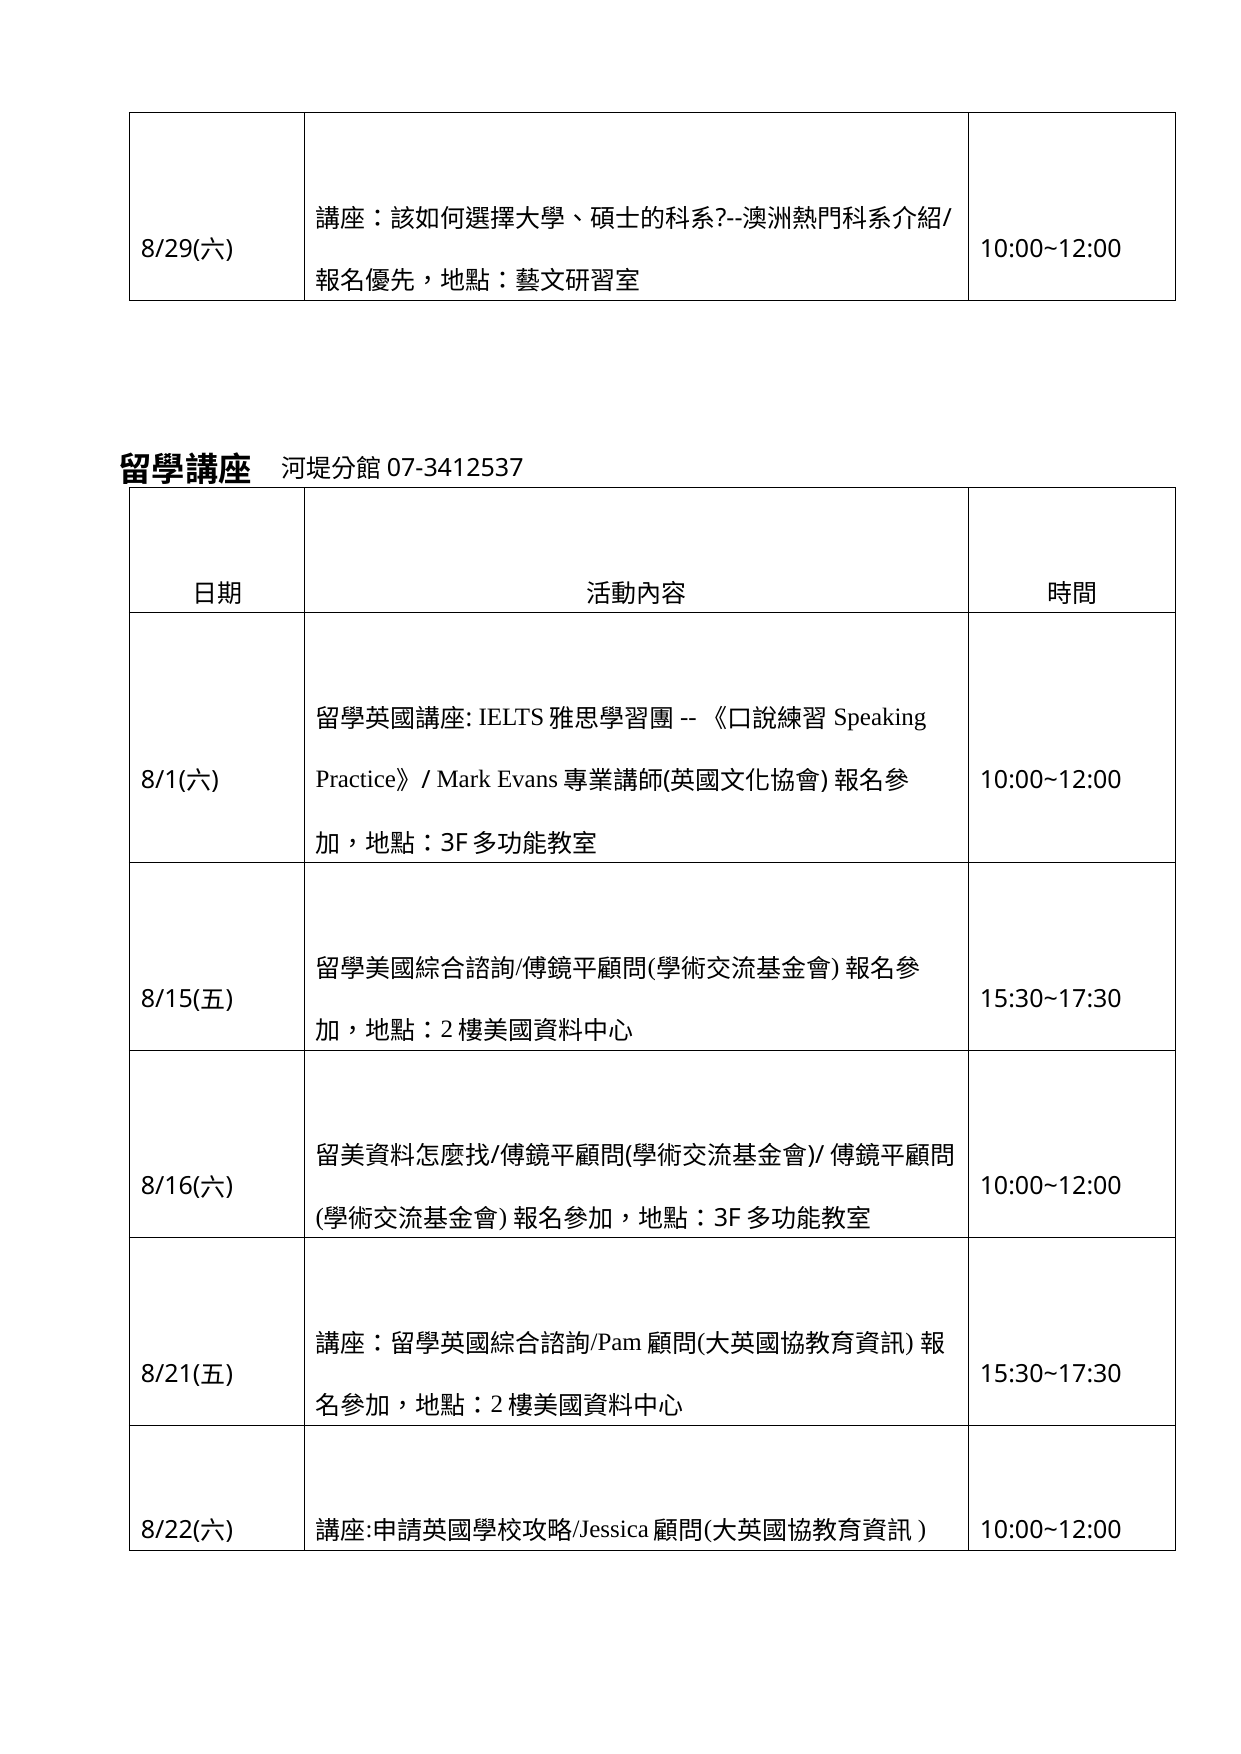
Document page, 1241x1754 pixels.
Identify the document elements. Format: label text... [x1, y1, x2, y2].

table_cell 10:00~12:00 [969, 613, 1175, 862]
table_cell 15:30~17:30 [969, 1238, 1175, 1425]
table_cell 8/29(六) [130, 113, 304, 300]
table_header 日期 [130, 488, 304, 612]
table_cell 講座:申請英國學校攻略/Jessica顧問(大英國協教育資訊 ) [305, 1426, 968, 1550]
table_cell 8/21(五) [130, 1238, 304, 1425]
table_cell 8/16(六) [130, 1051, 304, 1237]
table_cell 講座：留學英國綜合諮詢/Pam顧問(大英國協教育資訊) 報名參加，地點：2樓美國資料中心 [305, 1238, 968, 1425]
table_cell 8/15(五) [130, 863, 304, 1050]
table_cell 8/22(六) [130, 1426, 304, 1550]
table_cell 15:30~17:30 [969, 863, 1175, 1050]
table_cell 講座：該如何選擇大學、碩士的科系?--澳洲熱門科系介紹/報名優先，地點：藝文研習室 [305, 113, 968, 300]
table_cell 留美資料怎麼找/傅鏡平顧問(學術交流基金會)/ 傅鏡平顧問(學術交流基金會) 報名參加，地點：3F多功能教室 [305, 1051, 968, 1237]
text 留學講座 河堤分館07-3412537 [118, 425, 1122, 487]
table_cell 8/1(六) [130, 613, 304, 862]
table_cell 留學美國綜合諮詢/傅鏡平顧問(學術交流基金會) 報名參加，地點：2樓美國資料中心 [305, 863, 968, 1050]
table_header 時間 [969, 488, 1175, 612]
table_header 活動內容 [305, 488, 968, 612]
table_cell 留學英國講座: IELTS雅思學習團 -- 《口說練習 Speaking Practice》/ Mark Evans專業講師(英國文化協會) 報名參加，地點：3F多功能教室 [305, 613, 968, 862]
table_cell 10:00~12:00 [969, 1426, 1175, 1550]
table_cell 10:00~12:00 [969, 1051, 1175, 1237]
table_cell 10:00~12:00 [969, 113, 1175, 300]
